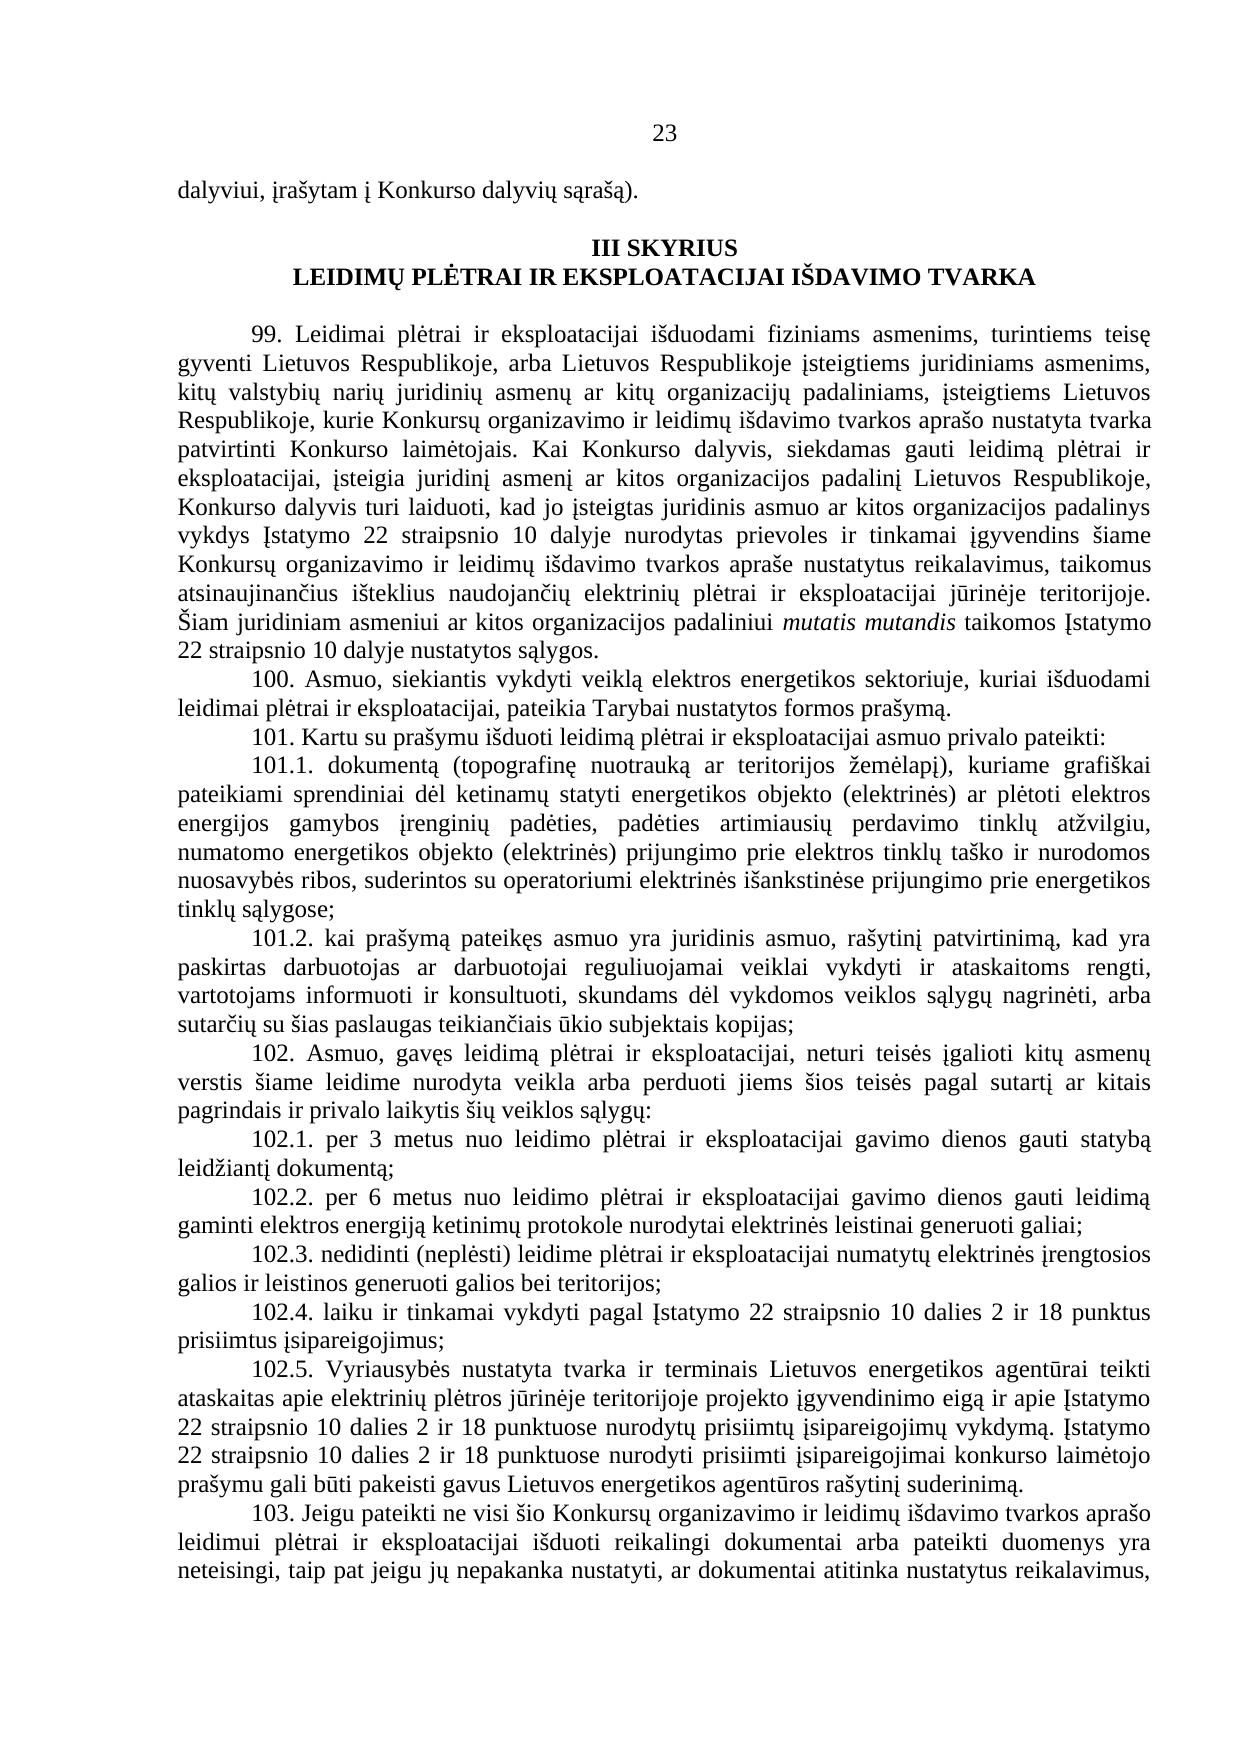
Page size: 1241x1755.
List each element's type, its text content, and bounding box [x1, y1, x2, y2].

text 102.3. nedidinti (neplėsti) leidime plėtrai ir eksploatacijai numatytų elektrinės įrengtosios galios ir leistinos generuoti galios bei teritorijos; [177, 1239, 1152, 1297]
text 101.1. dokumentą (topografinę nuotrauką ar teritorijos žemėlapį), kuriame grafiškai pateikiami sprendiniai dėl ketinamų statyti energetikos objekto (elektrinės) ar plėtoti elektros energijos gamybos įrenginių padėties, padėties artimiausių perdavimo tinklų atžvilgiu, numatomo energetikos objekto (elektrinės) prijungimo prie elektros tinklų taško ir nurodomos nuosavybės ribos, suderintos su operatoriumi elektrinės išankstinėse prijungimo prie energetikos tinklų sąlygose; [177, 751, 1152, 923]
text 101. Kartu su prašymu išduoti leidimą plėtrai ir eksploatacijai asmuo privalo pateikti: [177, 722, 1152, 751]
text 99. Leidimai plėtrai ir eksploatacijai išduodami fiziniams asmenims, turintiems teisę gyventi Lietuvos Respublikoje, arba Lietuvos Respublikoje įsteigtiems juridiniams asmenims, kitų valstybių narių juridinių asmenų ar kitų organizacijų padaliniams, įsteigtiems Lietuvos Respublikoje, kurie Konkursų organizavimo ir leidimų išdavimo tvarkos aprašo nustatyta tvarka patvirtinti Konkurso laimėtojais. Kai Konkurso dalyvis, siekdamas gauti leidimą plėtrai ir eksploatacijai, įsteigia juridinį asmenį ar kitos organizacijos padalinį Lietuvos Respublikoje, Konkurso dalyvis turi laiduoti, kad jo įsteigtas juridinis asmuo ar kitos organizacijos padalinys vykdys Įstatymo 22 straipsnio 10 dalyje nurodytas prievoles ir tinkamai įgyvendins šiame Konkursų organizavimo ir leidimų išdavimo tvarkos apraše nustatytus reikalavimus, taikomus atsinaujinančius išteklius naudojančių elektrinių plėtrai ir eksploatacijai jūrinėje teritorijoje. Šiam juridiniam asmeniui ar kitos organizacijos padaliniui mutatis mutandis taikomos Įstatymo 22 straipsnio 10 dalyje nustatytos sąlygos. [177, 319, 1152, 664]
text 100. Asmuo, siekiantis vykdyti veiklą elektros energetikos sektoriuje, kuriai išduodami leidimai plėtrai ir eksploatacijai, pateikia Tarybai nustatytos formos prašymą. [177, 664, 1152, 722]
text 102.4. laiku ir tinkamai vykdyti pagal Įstatymo 22 straipsnio 10 dalies 2 ir 18 punktus prisiimtus įsipareigojimus; [177, 1297, 1152, 1354]
text LEIDIMŲ PLĖTRAI IR EKSPLOATACIJAI IŠDAVIMO TVARKA [177, 262, 1152, 291]
text 102.2. per 6 metus nuo leidimo plėtrai ir eksploatacijai gavimo dienos gauti leidimą gaminti elektros energiją ketinimų protokole nurodytai elektrinės leistinai generuoti galiai; [177, 1182, 1152, 1239]
text 101.2. kai prašymą pateikęs asmuo yra juridinis asmuo, rašytinį patvirtinimą, kad yra paskirtas darbuotojas ar darbuotojai reguliuojamai veiklai vykdyti ir ataskaitoms rengti, vartotojams informuoti ir konsultuoti, skundams dėl vykdomos veiklos sąlygų nagrinėti, arba sutarčių su šias paslaugas teikiančiais ūkio subjektais kopijas; [177, 923, 1152, 1038]
text 102.1. per 3 metus nuo leidimo plėtrai ir eksploatacijai gavimo dienos gauti statybą leidžiantį dokumentą; [177, 1124, 1152, 1182]
text 103. Jeigu pateikti ne visi šio Konkursų organizavimo ir leidimų išdavimo tvarkos aprašo leidimui plėtrai ir eksploatacijai išduoti reikalingi dokumentai arba pateikti duomenys yra neteisingi, taip pat jeigu jų nepakanka nustatyti, ar dokumentai atitinka nustatytus reikalavimus, [177, 1498, 1152, 1584]
text dalyviui, įrašytam į Konkurso dalyvių sąrašą). [177, 176, 1152, 204]
text III SKYRIUS [177, 233, 1152, 262]
text 102. Asmuo, gavęs leidimą plėtrai ir eksploatacijai, neturi teisės įgalioti kitų asmenų verstis šiame leidime nurodyta veikla arba perduoti jiems šios teisės pagal sutartį ar kitais pagrindais ir privalo laikytis šių veiklos sąlygų: [177, 1038, 1152, 1124]
text 102.5. Vyriausybės nustatyta tvarka ir terminais Lietuvos energetikos agentūrai teikti ataskaitas apie elektrinių plėtros jūrinėje teritorijoje projekto įgyvendinimo eigą ir apie Įstatymo 22 straipsnio 10 dalies 2 ir 18 punktuose nurodytų prisiimtų įsipareigojimų vykdymą. Įstatymo 22 straipsnio 10 dalies 2 ir 18 punktuose nurodyti prisiimti įsipareigojimai konkurso laimėtojo prašymu gali būti pakeisti gavus Lietuvos energetikos agentūros rašytinį suderinimą. [177, 1354, 1152, 1498]
